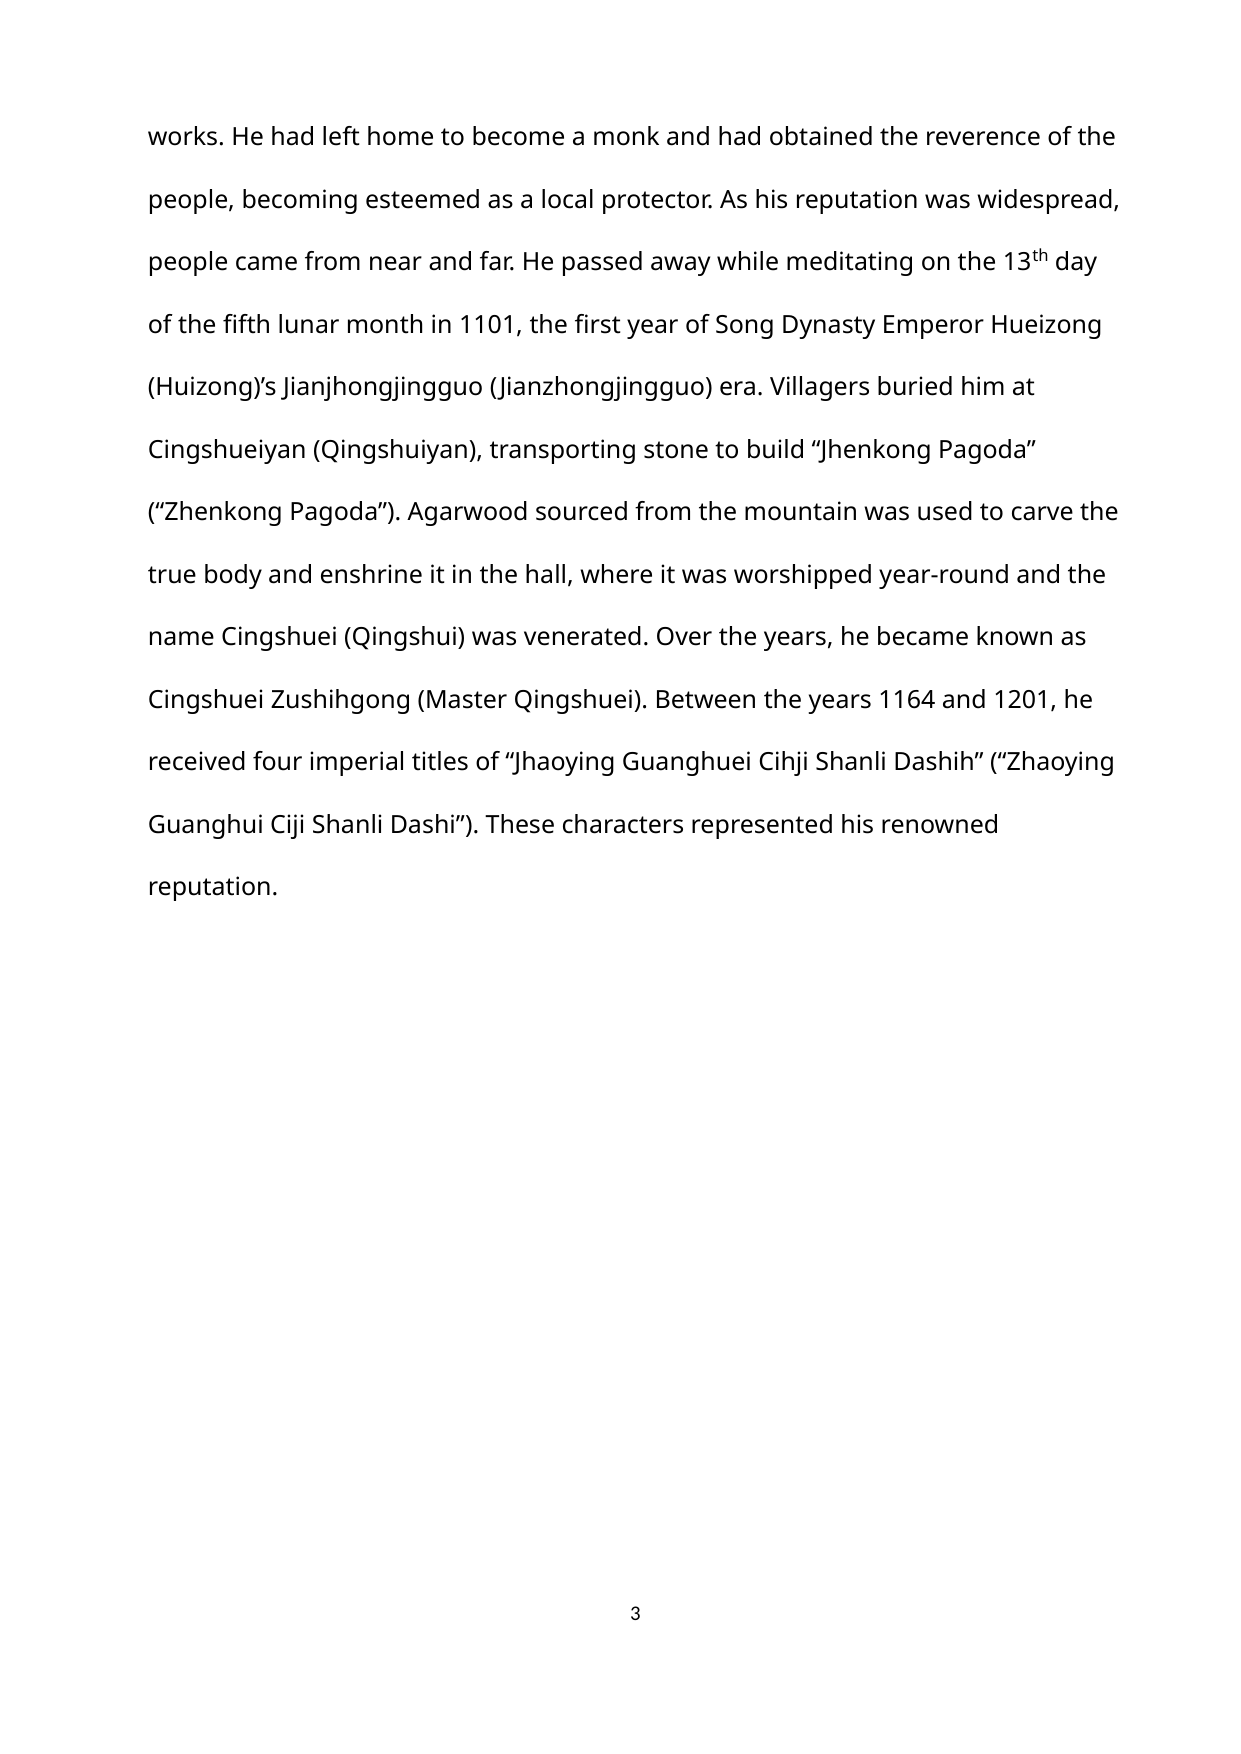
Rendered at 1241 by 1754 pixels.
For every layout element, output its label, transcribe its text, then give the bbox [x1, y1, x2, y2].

text works. He had left home to become a monk and had obtained the reverence of the people, becoming esteemed as a local protector. As his reputation was widespread, people came from near and far. He passed away while meditating on the 13th day of the fifth lunar month in 1101, the first year of Song Dynasty Emperor Hueizong (Huizong)’s Jianjhongjingguo (Jianzhongjingguo) era. Villagers buried him at Cingshueiyan (Qingshuiyan), transporting stone to build “Jhenkong Pagoda” (“Zhenkong Pagoda”). Agarwood sourced from the mountain was used to carve the true body and enshrine it in the hall, where it was worshipped year-round and the name Cingshuei (Qingshui) was venerated. Over the years, he became known as Cingshuei Zushihgong (Master Qingshuei). Between the years 1164 and 1201, he received four imperial titles of “Jhaoying Guanghuei Cihji Shanli Dashih” (“Zhaoying Guanghui Ciji Shanli Dashi”). These characters represented his renowned reputation. [148, 94, 1122, 907]
